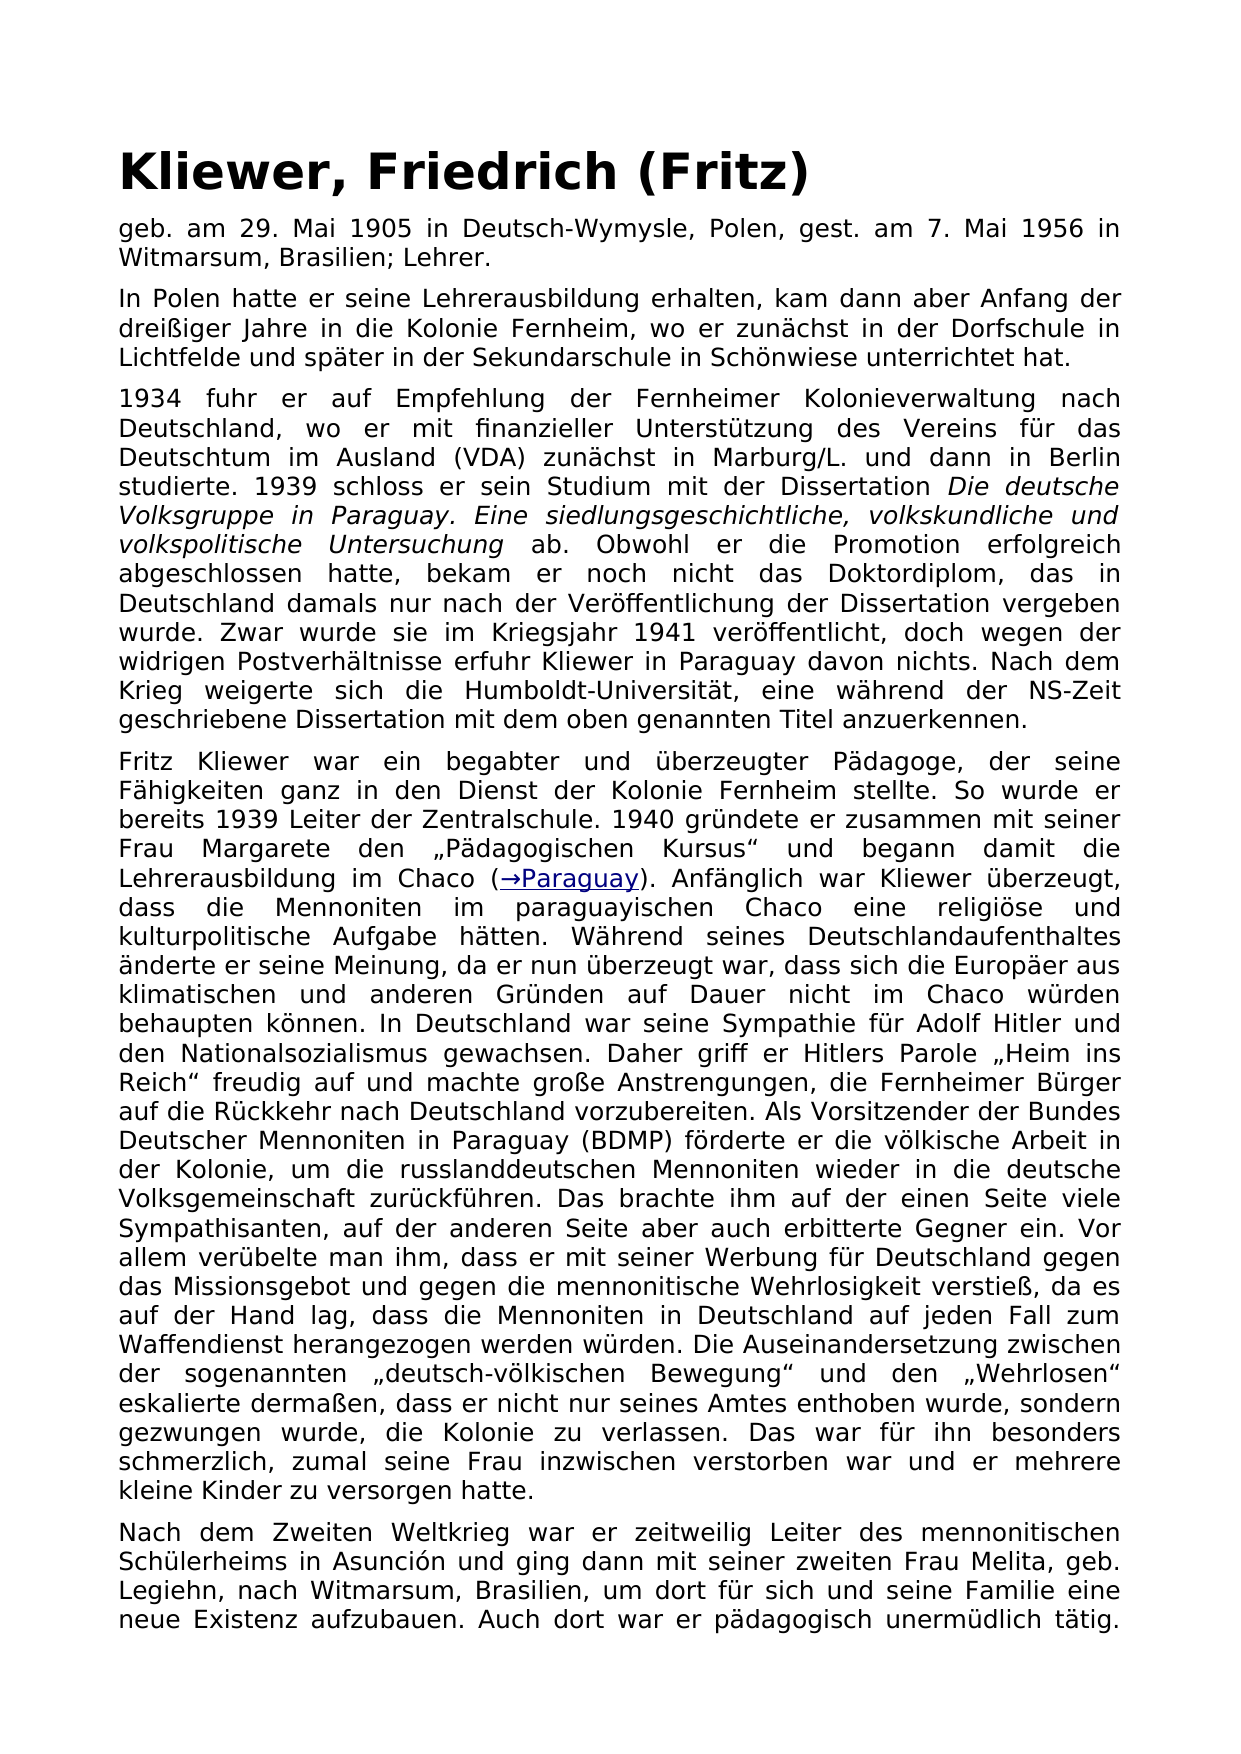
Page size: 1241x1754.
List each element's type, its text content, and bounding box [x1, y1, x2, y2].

text 1934 fuhr er auf Empfehlung der Fernheimer Kolonieverwaltung nach Deutschland, wo er mit finanzieller Unterstützung des Vereins für das Deutschtum im Ausland (VDA) zunächst in Marburg/L. und dann in Berlin studierte. 1939 schloss er sein Studium mit der Dissertation Die deutsche Volksgruppe in Paraguay. Eine siedlungsgeschichtliche, volkskundliche und volkspolitische Untersuchung ab. Obwohl er die Promotion erfolgreich abgeschlossen hatte, bekam er noch nicht das Doktordiplom, das in Deutschland damals nur nach der Veröffentlichung der Dissertation vergeben wurde. Zwar wurde sie im Kriegsjahr 1941 veröffentlicht, doch wegen der widrigen Postverhältnisse erfuhr Kliewer in Paraguay davon nichts. Nach dem Krieg weigerte sich die Humboldt-Universität, eine während der NS-Zeit geschriebene Dissertation mit dem oben genannten Titel anzuerkennen. [118, 385, 1122, 735]
text geb. am 29. Mai 1905 in Deutsch-Wymysle, Polen, gest. am 7. Mai 1956 in Witmarsum, Brasilien; Lehrer. [118, 214, 1122, 272]
text In Polen hatte er seine Lehrerausbildung erhalten, kam dann aber Anfang der dreißiger Jahre in die Kolonie Fernheim, wo er zunächst in der Dorfschule in Lichtfelde und später in der Sekundarschule in Schönwiese unterrichtet hat. [118, 285, 1122, 372]
subtitle Kliewer, Friedrich (Fritz) [118, 143, 1122, 201]
text Fritz Kliewer war ein begabter und überzeugter Pädagoge, der seine Fähigkeiten ganz in den Dienst der Kolonie Fernheim stellte. So wurde er bereits 1939 Leiter der Zentralschule. 1940 gründete er zusammen mit seiner Frau Margarete den „Pädagogischen Kursus“ und begann damit die Lehrerausbildung im Chaco (→Paraguay). Anfänglich war Kliewer überzeugt, dass die Mennoniten im paraguayischen Chaco eine religiöse und kulturpolitische Aufgabe hätten. Während seines Deutschlandaufenthaltes änderte er seine Meinung, da er nun überzeugt war, dass sich die Europäer aus klimatischen und anderen Gründen auf Dauer nicht im Chaco würden behaupten können. In Deutschland war seine Sympathie für Adolf Hitler und den Nationalsozialismus gewachsen. Daher griff er Hitlers Parole „Heim ins Reich“ freudig auf und machte große Anstrengungen, die Fernheimer Bürger auf die Rückkehr nach Deutschland vorzubereiten. Als Vorsitzender der Bundes Deutscher Mennoniten in Paraguay (BDMP) förderte er die völkische Arbeit in der Kolonie, um die russlanddeutschen Mennoniten wieder in die deutsche Volksgemeinschaft zurückführen. Das brachte ihm auf der einen Seite viele Sympathisanten, auf der anderen Seite aber auch erbitterte Gegner ein. Vor allem verübelte man ihm, dass er mit seiner Werbung für Deutschland gegen das Missionsgebot und gegen die mennonitische Wehrlosigkeit verstieß, da es auf der Hand lag, dass die Mennoniten in Deutschland auf jeden Fall zum Waffendienst herangezogen werden würden. Die Auseinandersetzung zwischen der sogenannten „deutsch-völkischen Bewegung“ und den „Wehrlosen“ eskalierte dermaßen, dass er nicht nur seines Amtes enthoben wurde, sondern gezwungen wurde, die Kolonie zu verlassen. Das war für ihn besonders schmerzlich, zumal seine Frau inzwischen verstorben war und er mehrere kleine Kinder zu versorgen hatte. [118, 747, 1122, 1506]
text Nach dem Zweiten Weltkrieg war er zeitweilig Leiter des mennonitischen Schülerheims in Asunción und ging dann mit seiner zweiten Frau Melita, geb. Legiehn, nach Witmarsum, Brasilien, um dort für sich und seine Familie eine neue Existenz aufzubauen. Auch dort war er pädagogisch unermüdlich tätig. [118, 1518, 1122, 1635]
